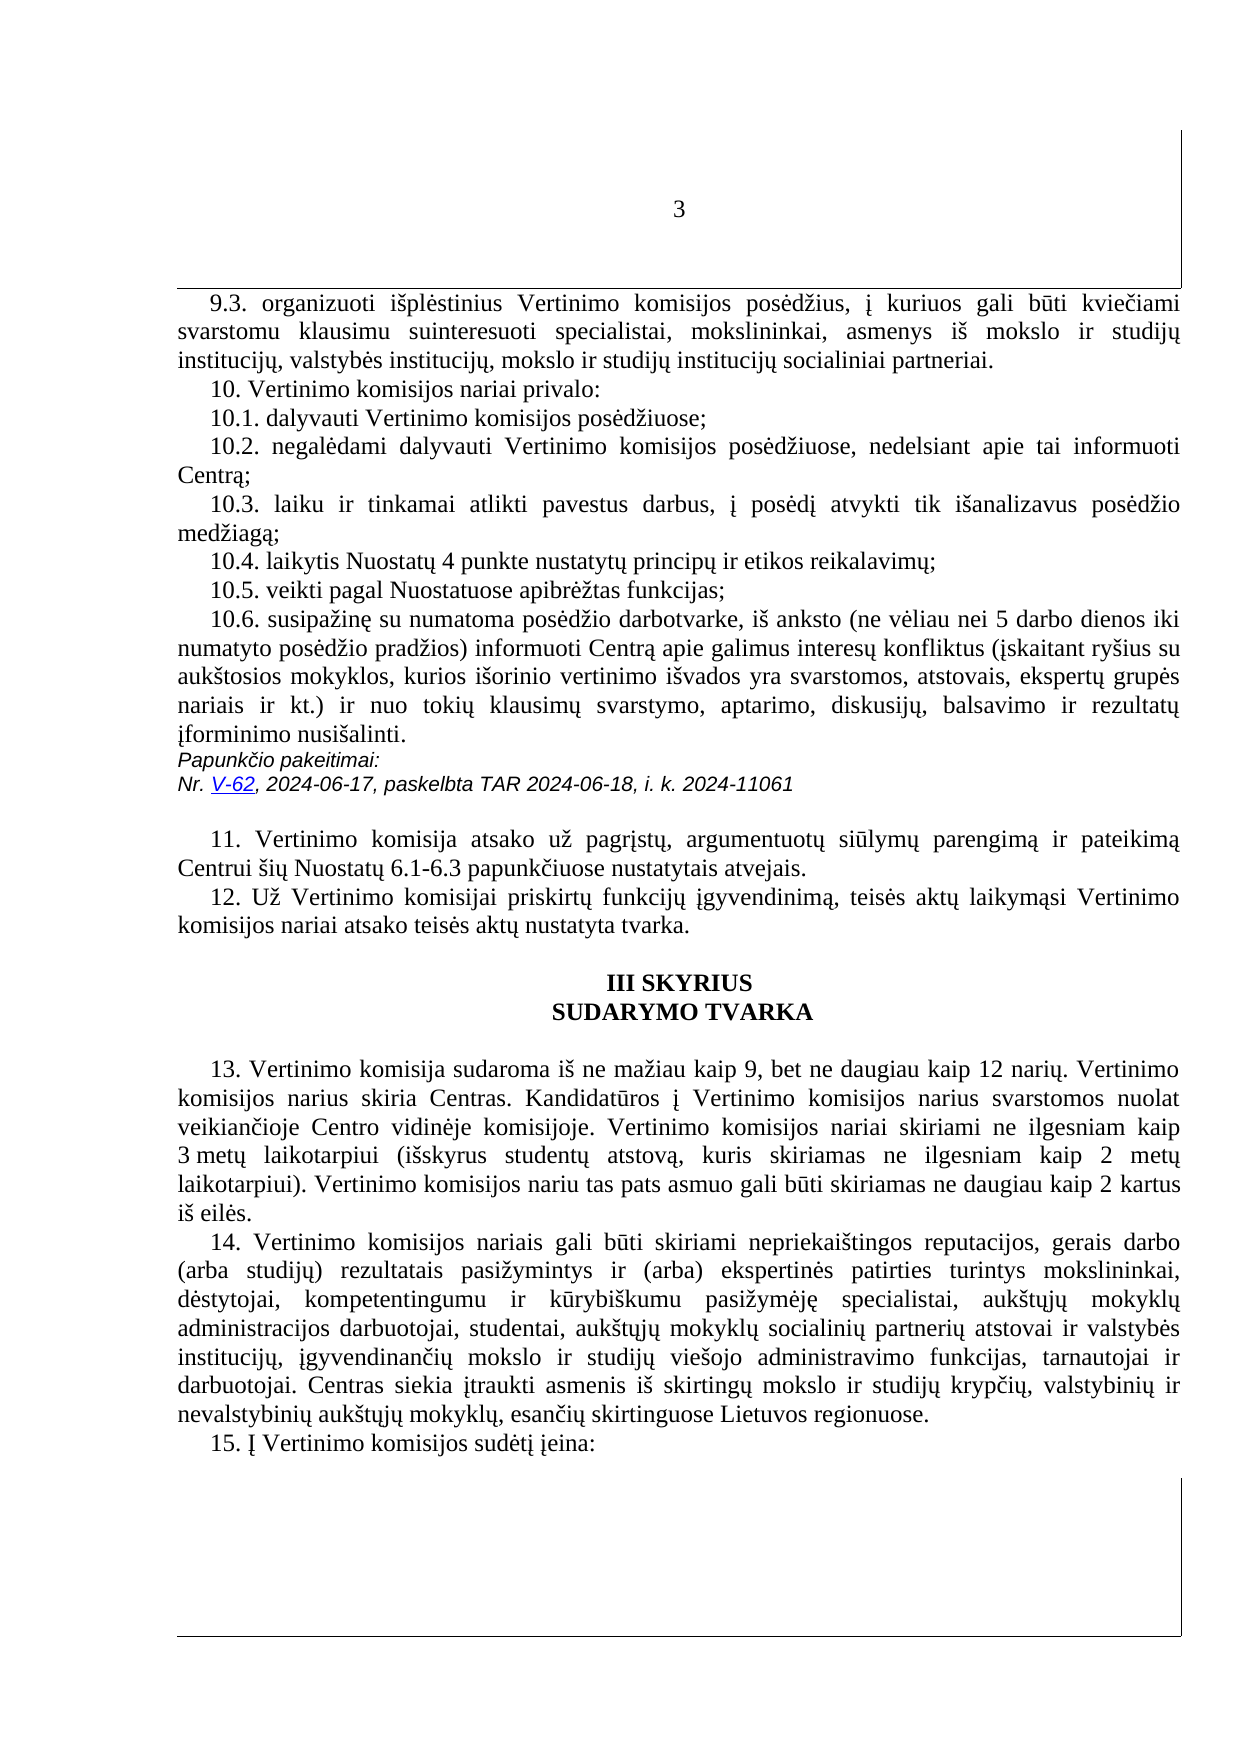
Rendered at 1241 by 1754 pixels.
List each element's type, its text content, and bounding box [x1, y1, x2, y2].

text 10.6. susipažinę su numatoma posėdžio darbotvarke, iš anksto (ne vėliau nei 5 darbo dienos iki numatyto posėdžio pradžios) informuoti Centrą apie galimus interesų konfliktus (įskaitant ryšius su aukštosios mokyklos, kurios išorinio vertinimo išvados yra svarstomos, atstovais, ekspertų grupės nariais ir kt.) ir nuo tokių klausimų svarstymo, aptarimo, diskusijų, balsavimo ir rezultatų įforminimo nusišalinti. [177, 604, 1181, 748]
text 14. Vertinimo komisijos nariais gali būti skiriami nepriekaištingos reputacijos, gerais darbo (arba studijų) rezultatais pasižymintys ir (arba) ekspertinės patirties turintys mokslininkai, dėstytojai, kompetentingumu ir kūrybiškumu pasižymėję specialistai, aukštųjų mokyklų administracijos darbuotojai, studentai, aukštųjų mokyklų socialinių partnerių atstovai ir valstybės institucijų, įgyvendinančių mokslo ir studijų viešojo administravimo funkcijas, tarnautojai ir darbuotojai. Centras siekia įtraukti asmenis iš skirtingų mokslo ir studijų krypčių, valstybinių ir nevalstybinių aukštųjų mokyklų, esančių skirtinguose Lietuvos regionuose. [177, 1227, 1181, 1428]
text 10.5. veikti pagal Nuostatuose apibrėžtas funkcijas; [177, 575, 1181, 604]
text 10.2. negalėdami dalyvauti Vertinimo komisijos posėdžiuose, nedelsiant apie tai informuoti Centrą; [177, 431, 1181, 489]
text 11. Vertinimo komisija atsako už pagrįstų, argumentuotų siūlymų parengimą ir pateikimą Centrui šių Nuostatų 6.1-6.3 papunkčiuose nustatytais atvejais. [177, 824, 1181, 882]
text Papunkčio pakeitimai: [177, 748, 1181, 772]
text 9.3. organizuoti išplėstinius Vertinimo komisijos posėdžius, į kuriuos gali būti kviečiami svarstomu klausimu suinteresuoti specialistai, mokslininkai, asmenys iš mokslo ir studijų institucijų, valstybės institucijų, mokslo ir studijų institucijų socialiniai partneriai. [177, 288, 1181, 374]
text 12. Už Vertinimo komisijai priskirtų funkcijų įgyvendinimą, teisės aktų laikymąsi Vertinimo komisijos nariai atsako teisės aktų nustatyta tvarka. [177, 882, 1181, 939]
text III SKYRIUS [177, 968, 1181, 997]
text 10.1. dalyvauti Vertinimo komisijos posėdžiuose; [177, 403, 1181, 431]
text 10. Vertinimo komisijos nariai privalo: [177, 374, 1181, 403]
text 15. Į Vertinimo komisijos sudėtį įeina: [177, 1428, 1181, 1457]
text 10.4. laikytis Nuostatų 4 punkte nustatytų principų ir etikos reikalavimų; [177, 546, 1181, 575]
text 10.3. laiku ir tinkamai atlikti pavestus darbus, į posėdį atvykti tik išanalizavus posėdžio medžiagą; [177, 489, 1181, 546]
text Nr. V-62, 2024-06-17, paskelbta TAR 2024-06-18, i. k. 2024-11061 [177, 772, 1181, 796]
text SUDARYMO TVARKA [177, 997, 1181, 1026]
text 13. Vertinimo komisija sudaroma iš ne mažiau kaip 9, bet ne daugiau kaip 12 narių. Vertinimo komisijos narius skiria Centras. Kandidatūros į Vertinimo komisijos narius svarstomos nuolat veikiančioje Centro vidinėje komisijoje. Vertinimo komisijos nariai skiriami ne ilgesniam kaip 3 metų laikotarpiui (išskyrus studentų atstovą, kuris skiriamas ne ilgesniam kaip 2 metų laikotarpiui). Vertinimo komisijos nariu tas pats asmuo gali būti skiriamas ne daugiau kaip 2 kartus iš eilės. [177, 1054, 1181, 1227]
